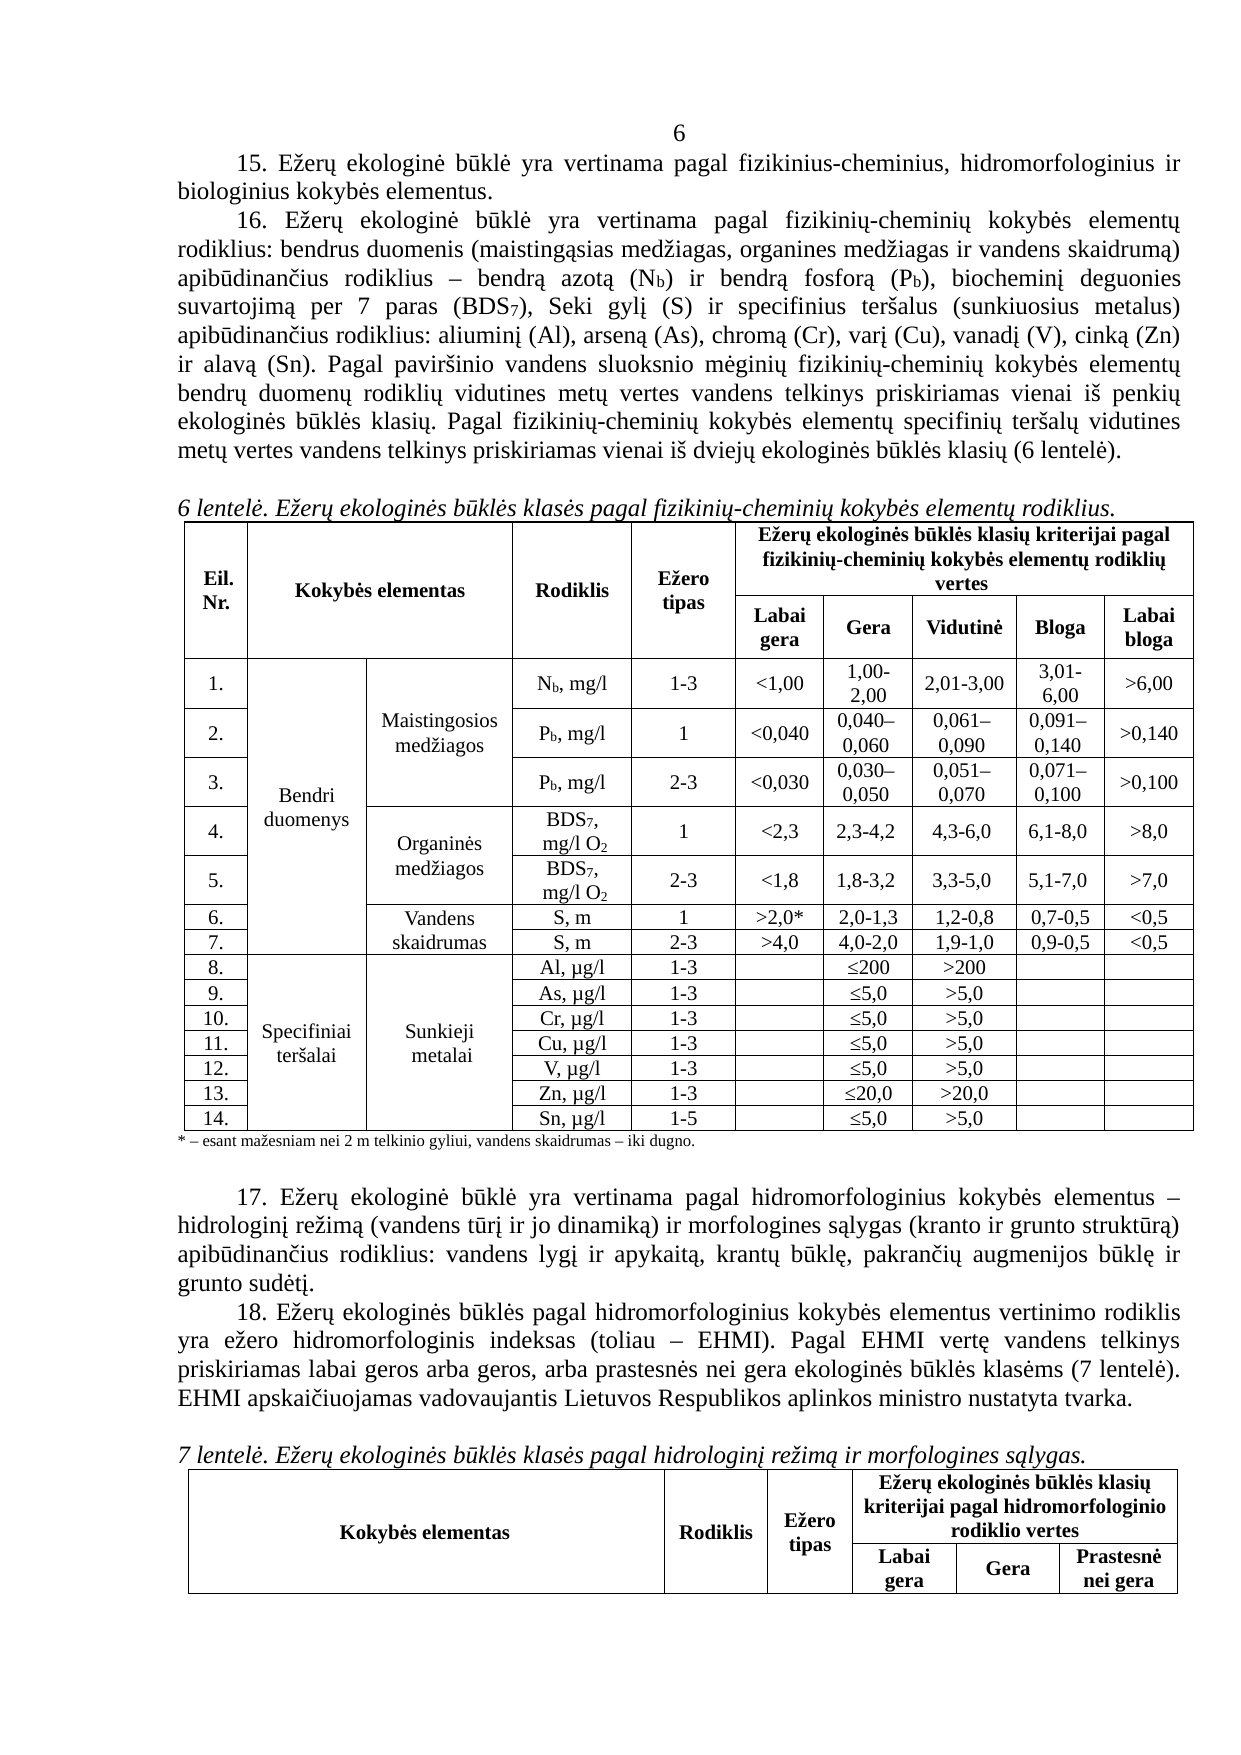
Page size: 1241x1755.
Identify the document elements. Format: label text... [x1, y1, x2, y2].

table_cell 6. [185, 905, 247, 929]
table_cell 1 [632, 807, 735, 855]
table_cell [1105, 1031, 1193, 1055]
table_cell >5,0 [913, 1056, 1016, 1080]
table_cell <0,040 [736, 709, 823, 757]
table_cell Pb, mg/l [513, 709, 631, 757]
table_cell [1017, 980, 1104, 1004]
table_header Eil. Nr. [185, 523, 247, 658]
table_cell Labai gera [736, 596, 823, 658]
table_cell 12. [185, 1056, 247, 1080]
table_cell 2-3 [632, 758, 735, 806]
table_cell >0,140 [1105, 709, 1193, 757]
table_cell ≤5,0 [824, 980, 912, 1004]
table_cell ≤5,0 [824, 1106, 912, 1130]
table_cell Gera [824, 596, 912, 658]
table_header Rodiklis [513, 523, 631, 658]
table_cell 1,9-1,0 [913, 930, 1016, 954]
table_cell <0,5 [1105, 905, 1193, 929]
table_cell 0,9-0,5 [1017, 930, 1104, 954]
table_cell >2,0* [736, 905, 823, 929]
table_cell [1017, 1081, 1104, 1105]
table_header Ežero tipas [768, 1470, 852, 1593]
table_cell >4,0 [736, 930, 823, 954]
table_cell BDS7, mg/l O2 [513, 856, 631, 904]
table_cell 1-5 [632, 1106, 735, 1130]
text 6 lentelė. Ežerų ekologinės būklės klasės pagal fizikinių-cheminių kokybės elementų rodiklius. [177, 493, 1181, 521]
table_cell >5,0 [913, 980, 1016, 1004]
table_cell 2,01-3,00 [913, 659, 1016, 707]
table_cell [1017, 955, 1104, 979]
table_cell >5,0 [913, 1006, 1016, 1029]
table_cell 2-3 [632, 856, 735, 904]
table_cell Cu, µg/l [513, 1031, 631, 1055]
table_cell [1105, 1081, 1193, 1105]
table_cell 3,01-6,00 [1017, 659, 1104, 707]
table_cell S, m [513, 905, 631, 929]
table_cell >5,0 [913, 1031, 1016, 1055]
table_cell 2. [185, 709, 247, 757]
table_header Kokybės elementas [189, 1470, 664, 1593]
table_cell [1105, 1106, 1193, 1130]
table_cell [1105, 955, 1193, 979]
text 16. Ežerų ekologinė būklė yra vertinama pagal fizikinių-cheminių kokybės elementų rodiklius: bendrus duomenis (maistingąsias medžiagas, organines medžiagas ir vandens skaidrumą) apibūdinančius rodiklius – bendrą azotą (Nb) ir bendrą fosforą (Pb), biocheminį deguonies suvartojimą per 7 paras (BDS7), Seki gylį (S) ir specifinius teršalus (sunkiuosius metalus) apibūdinančius rodiklius: aliuminį (Al), arseną (As), chromą (Cr), varį (Cu), vanadį (V), cinką (Zn) ir alavą (Sn). Pagal paviršinio vandens sluoksnio mėginių fizikinių-cheminių kokybės elementų bendrų duomenų rodiklių vidutines metų vertes vandens telkinys priskiriamas vienai iš penkių ekologinės būklės klasių. Pagal fizikinių-cheminių kokybės elementų specifinių teršalų vidutines metų vertes vandens telkinys priskiriamas vienai iš dviejų ekologinės būklės klasių (6 lentelė). [177, 205, 1181, 464]
table_cell 14. [185, 1106, 247, 1130]
table_cell [1105, 1006, 1193, 1029]
table_header Kokybės elementas [248, 523, 512, 658]
table_cell Labai bloga [1105, 596, 1193, 658]
table_cell 7. [185, 930, 247, 954]
text * – esant mažesniam nei 2 m telkinio gyliui, vandens skaidrumas – iki dugno. [176, 1131, 1181, 1150]
table_cell >7,0 [1105, 856, 1193, 904]
table_cell [1017, 1031, 1104, 1055]
table_cell Zn, µg/l [513, 1081, 631, 1105]
table_cell 5,1-7,0 [1017, 856, 1104, 904]
table_cell >0,100 [1105, 758, 1193, 806]
text 7 lentelė. Ežerų ekologinės būklės klasės pagal hidrologinį režimą ir morfologines sąlygas. [177, 1441, 1181, 1469]
table_cell 0,051–0,070 [913, 758, 1016, 806]
table_header Ežero tipas [632, 523, 735, 658]
table_cell Pb, mg/l [513, 758, 631, 806]
table_cell [736, 1006, 823, 1029]
table_cell Organinės medžiagos [367, 807, 512, 904]
table_cell >6,00 [1105, 659, 1193, 707]
table_cell 0,071–0,100 [1017, 758, 1104, 806]
table_cell 4,3-6,0 [913, 807, 1016, 855]
table_cell [736, 1056, 823, 1080]
table_cell 1-3 [632, 659, 735, 707]
table_cell 4,0-2,0 [824, 930, 912, 954]
table_cell [736, 1106, 823, 1130]
table_cell 1-3 [632, 1081, 735, 1105]
table_cell Prastesnė nei gera [1060, 1544, 1177, 1593]
table_cell 1-3 [632, 955, 735, 979]
table_header Ežerų ekologinės būklės klasių kriterijai pagal hidromorfologinio rodiklio vertes [853, 1470, 1177, 1542]
table_cell [736, 955, 823, 979]
table_cell 13. [185, 1081, 247, 1105]
table_cell 9. [185, 980, 247, 1004]
table_cell 5. [185, 856, 247, 904]
table_cell 0,030–0,050 [824, 758, 912, 806]
table_cell 0,061–0,090 [913, 709, 1016, 757]
table_cell 0,7-0,5 [1017, 905, 1104, 929]
table_cell >20,0 [913, 1081, 1016, 1105]
table_cell 2-3 [632, 930, 735, 954]
table_cell Vandens skaidrumas [367, 905, 512, 954]
table_cell Maistingosios medžiagos [367, 659, 512, 806]
table_cell 4. [185, 807, 247, 855]
table_cell Al, µg/l [513, 955, 631, 979]
table_cell 3. [185, 758, 247, 806]
table_cell 1 [632, 709, 735, 757]
table_cell 1,00-2,00 [824, 659, 912, 707]
table_cell 2,0-1,3 [824, 905, 912, 929]
table_cell [1017, 1106, 1104, 1130]
table_cell 8. [185, 955, 247, 979]
text 15. Ežerų ekologinė būklė yra vertinama pagal fizikinius-cheminius, hidromorfologinius ir biologinius kokybės elementus. [177, 148, 1181, 205]
table_cell Nb, mg/l [513, 659, 631, 707]
table_cell As, µg/l [513, 980, 631, 1004]
table_cell [736, 1031, 823, 1055]
table_cell [736, 980, 823, 1004]
table_cell 1. [185, 659, 247, 707]
table_cell 1-3 [632, 1031, 735, 1055]
table_cell ≤5,0 [824, 1056, 912, 1080]
table_cell Specifiniai teršalai [248, 955, 366, 1130]
table_cell 11. [185, 1031, 247, 1055]
table_cell V, µg/l [513, 1056, 631, 1080]
table_cell <0,5 [1105, 930, 1193, 954]
table_cell 3,3-5,0 [913, 856, 1016, 904]
table_cell 6,1-8,0 [1017, 807, 1104, 855]
table_cell <0,030 [736, 758, 823, 806]
table_cell 1 [632, 905, 735, 929]
table_cell >200 [913, 955, 1016, 979]
table_cell [1017, 1056, 1104, 1080]
table_cell >8,0 [1105, 807, 1193, 855]
table_cell 10. [185, 1006, 247, 1029]
table_cell ≤5,0 [824, 1006, 912, 1029]
table_cell 1,8-3,2 [824, 856, 912, 904]
table_cell ≤20,0 [824, 1081, 912, 1105]
table_cell Bloga [1017, 596, 1104, 658]
table_header Rodiklis [665, 1470, 767, 1593]
table_cell [1105, 1056, 1193, 1080]
table_cell [736, 1081, 823, 1105]
table_cell 0,091–0,140 [1017, 709, 1104, 757]
table_cell >5,0 [913, 1106, 1016, 1130]
table_cell Vidutinė [913, 596, 1016, 658]
table_cell <2,3 [736, 807, 823, 855]
table_cell 2,3-4,2 [824, 807, 912, 855]
text 17. Ežerų ekologinė būklė yra vertinama pagal hidromorfologinius kokybės elementus – hidrologinį režimą (vandens tūrį ir jo dinamiką) ir morfologines sąlygas (kranto ir grunto struktūrą) apibūdinančius rodiklius: vandens lygį ir apykaitą, krantų būklę, pakrančių augmenijos būklę ir grunto sudėtį. [177, 1182, 1181, 1297]
table_cell [1105, 980, 1193, 1004]
table_cell <1,00 [736, 659, 823, 707]
table_cell Bendri duomenys [248, 659, 366, 954]
table_cell S, m [513, 930, 631, 954]
table_cell 1-3 [632, 1006, 735, 1029]
table_cell <1,8 [736, 856, 823, 904]
table_cell ≤5,0 [824, 1031, 912, 1055]
table_cell Cr, µg/l [513, 1006, 631, 1029]
table_cell 0,040–0,060 [824, 709, 912, 757]
table_cell Sunkieji metalai [367, 955, 512, 1130]
table_cell 1-3 [632, 980, 735, 1004]
table_cell Gera [957, 1544, 1059, 1593]
table_cell [1017, 1006, 1104, 1029]
table_cell Sn, µg/l [513, 1106, 631, 1130]
table_header Ežerų ekologinės būklės klasių kriterijai pagal fizikinių-cheminių kokybės elementų rodiklių vertes [736, 523, 1193, 594]
table_cell 1-3 [632, 1056, 735, 1080]
table_cell ≤200 [824, 955, 912, 979]
table_cell 1,2-0,8 [913, 905, 1016, 929]
text 18. Ežerų ekologinės būklės pagal hidromorfologinius kokybės elementus vertinimo rodiklis yra ežero hidromorfologinis indeksas (toliau – EHMI). Pagal EHMI vertę vandens telkinys priskiriamas labai geros arba geros, arba prastesnės nei gera ekologinės būklės klasėms (7 lentelė). EHMI apskaičiuojamas vadovaujantis Lietuvos Respublikos aplinkos ministro nustatyta tvarka. [177, 1297, 1181, 1412]
table_cell BDS7, mg/l O2 [513, 807, 631, 855]
table_cell Labai gera [853, 1544, 956, 1593]
